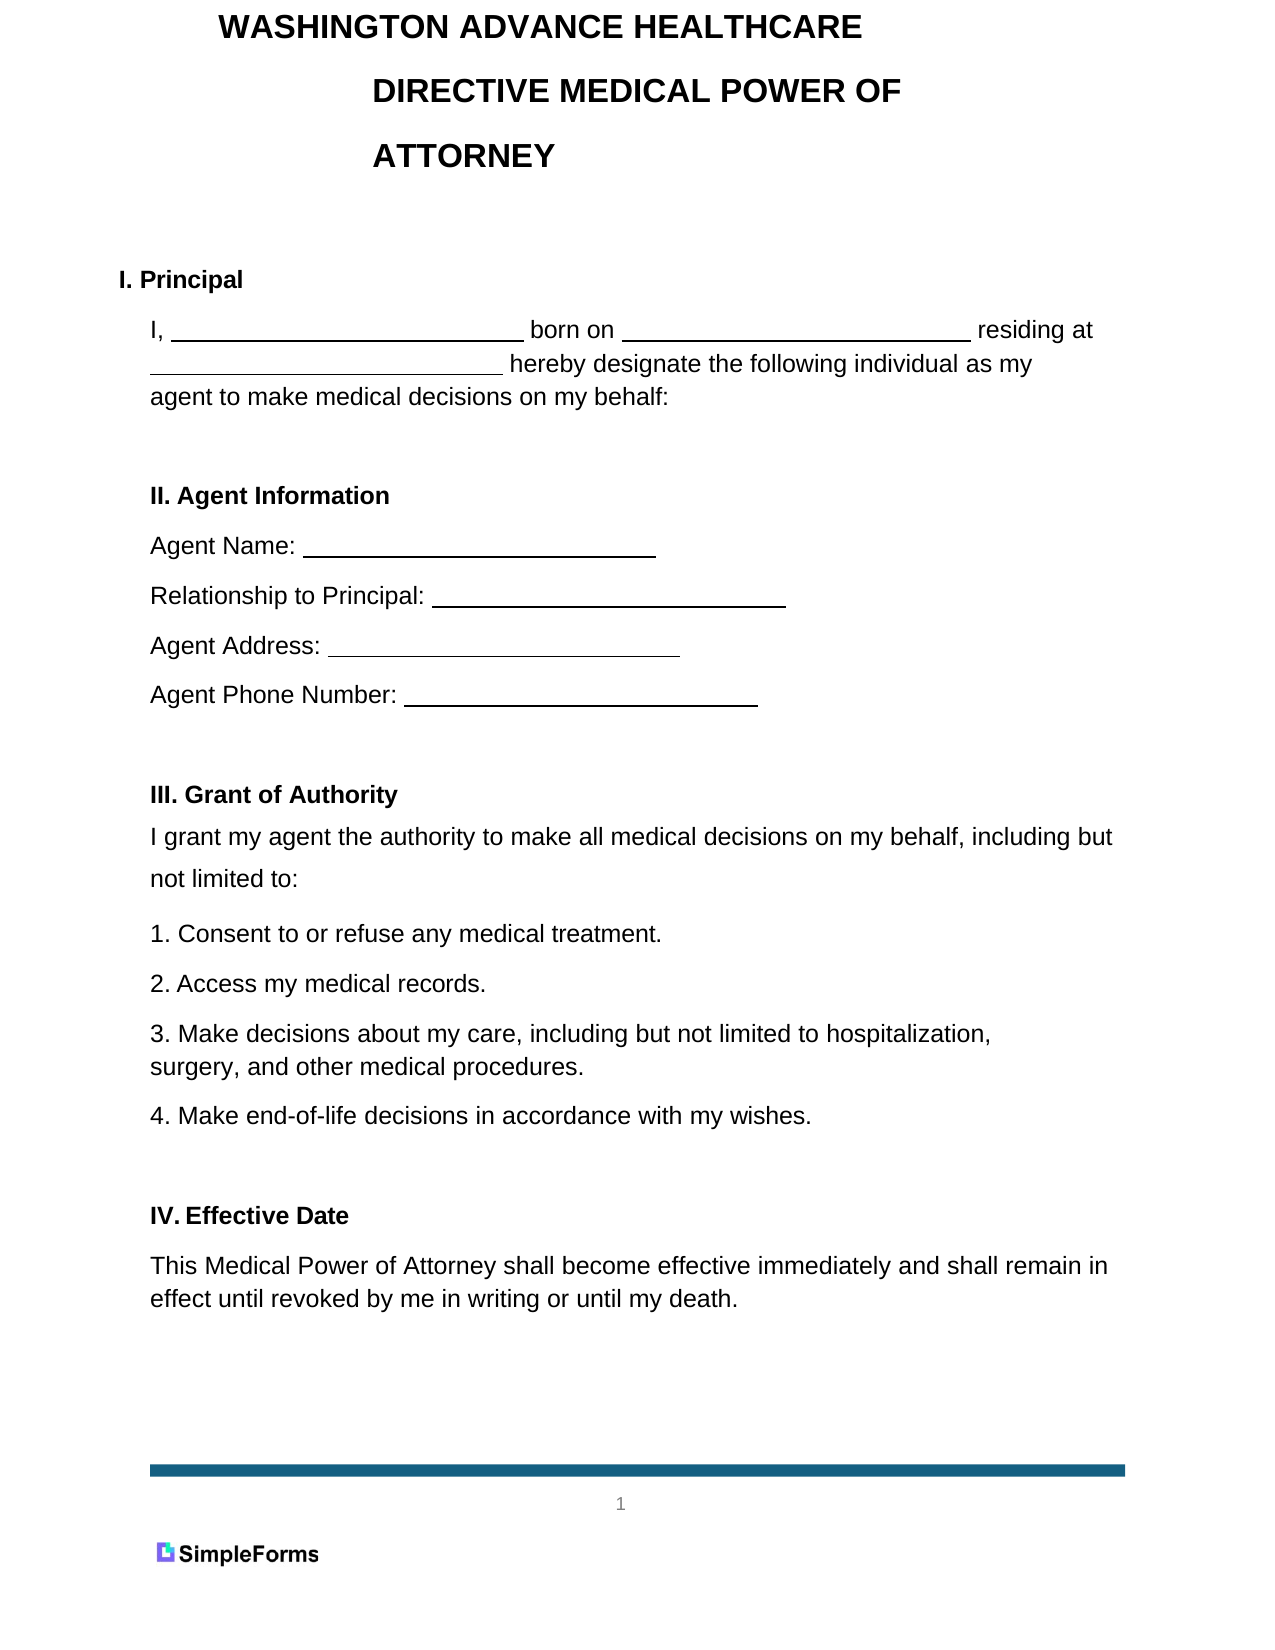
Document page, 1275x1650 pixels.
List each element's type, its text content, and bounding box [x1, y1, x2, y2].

subtitle Effective Date [150, 1201, 1131, 1230]
text hereby designate the following individual as my agent to make medical decisions on my behalf: [150, 348, 1100, 410]
text I grant my agent the authority to make all medical decisions on my behalf, including but not limited to: [150, 822, 1131, 892]
text Agent Phone Number: [150, 681, 1131, 709]
list Consent to or refuse any medical treatment. [150, 919, 1131, 947]
list Make end-of-life decisions in accordance with my wishes. [150, 1101, 1131, 1130]
subtitle Agent Information [150, 481, 1131, 510]
text Agent Name: Relationship to Principal: Agent Address: [150, 531, 786, 660]
subtitle Principal [119, 265, 1131, 294]
text I, born on residing at [150, 315, 1131, 344]
subtitle Grant of Authority [150, 780, 1131, 809]
title WASHINGTON ADVANCE HEALTHCARE DIRECTIVE MEDICAL POWER OF ATTORNEY [218, 7, 1045, 174]
text This Medical Power of Attorney shall become effective immediately and shall remain in effect until revoked by me in writing or until my death. [150, 1251, 1131, 1313]
list Make decisions about my care, including but not limited to hospitalization, surgery, and other medical procedures. [150, 1018, 1087, 1080]
list Access my medical records. [150, 969, 1131, 997]
